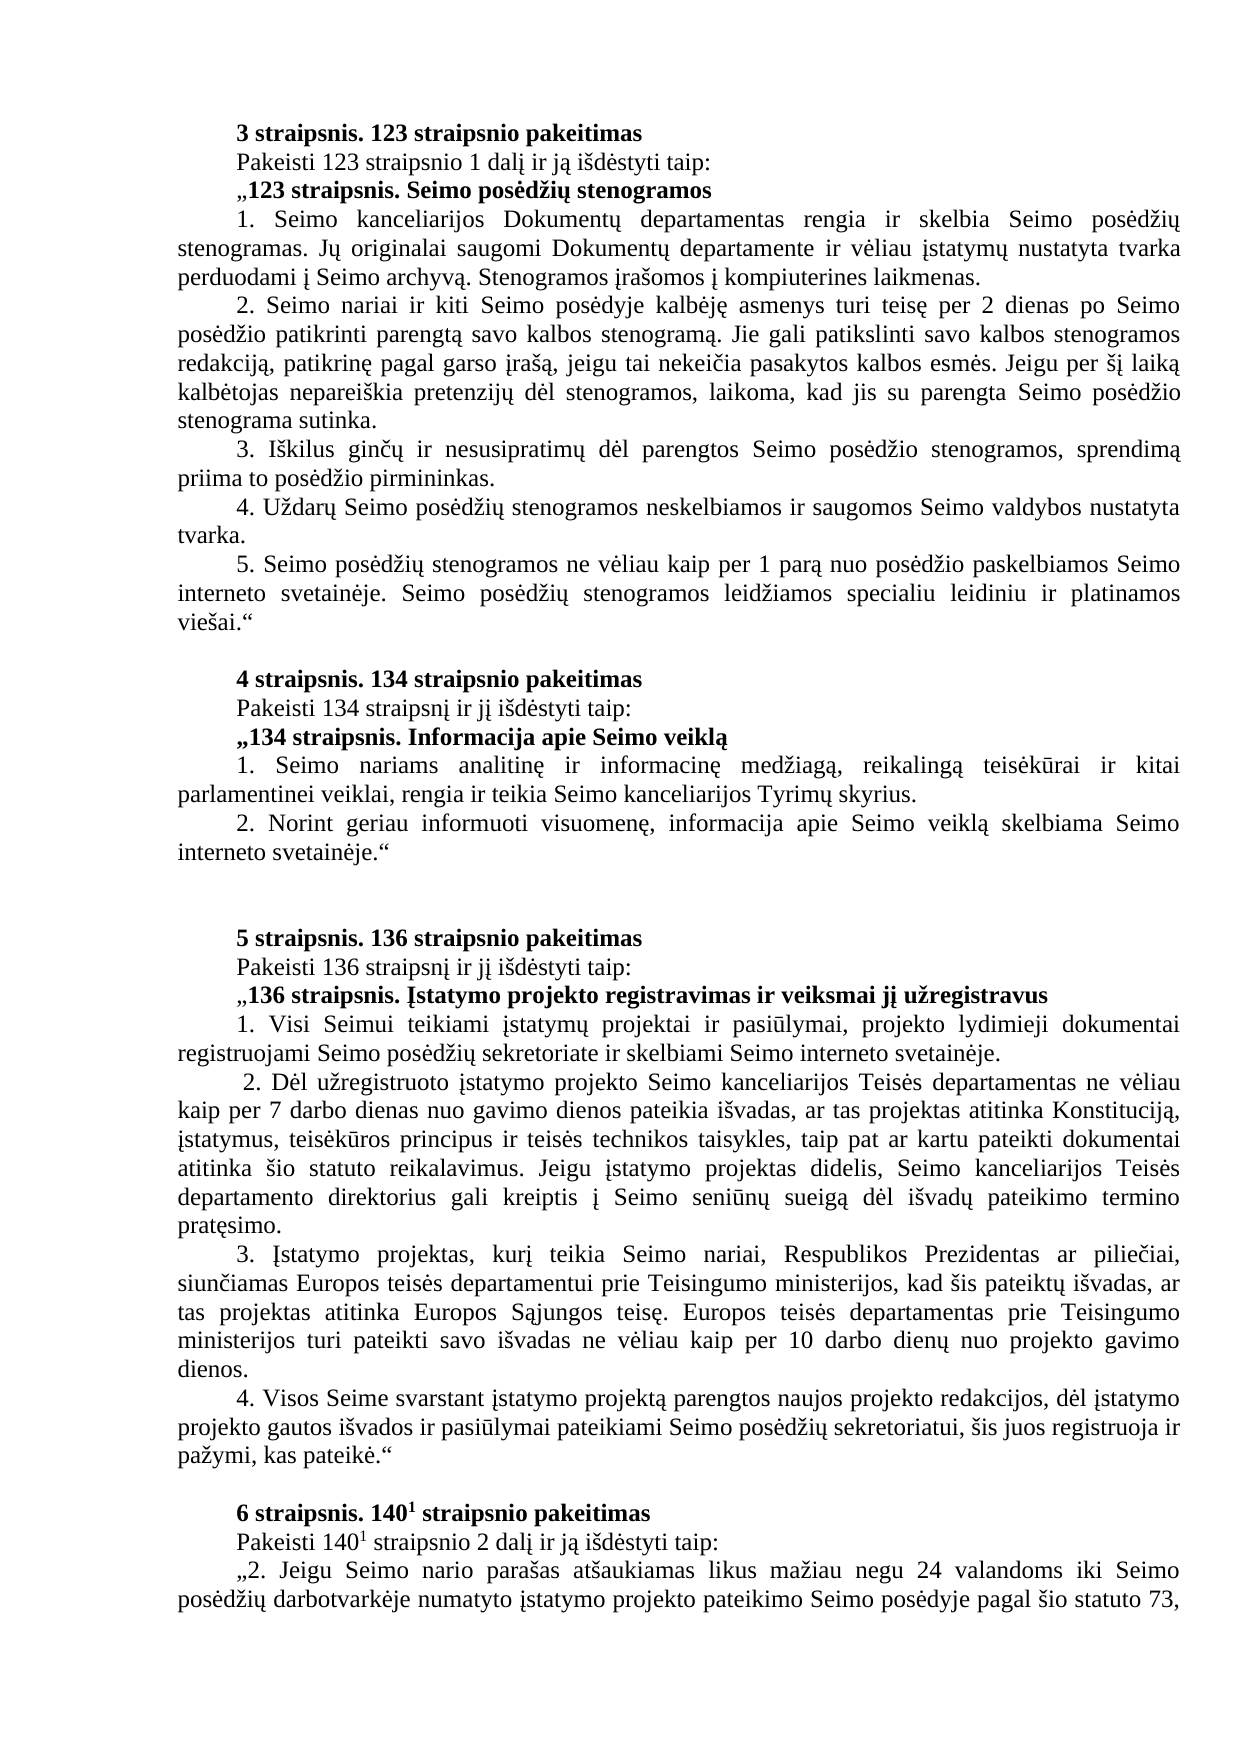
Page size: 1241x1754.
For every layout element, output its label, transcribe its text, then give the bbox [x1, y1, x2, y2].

text 5. Seimo posėdžių stenogramos ne vėliau kaip per 1 parą nuo posėdžio paskelbiamos Seimo interneto svetainėje. Seimo posėdžių stenogramos leidžiamos specialiu leidiniu ir platinamos viešai.“ [177, 549, 1181, 636]
text „2. Jeigu Seimo nario parašas atšaukiamas likus mažiau negu 24 valandoms iki Seimo posėdžių darbotvarkėje numatyto įstatymo projekto pateikimo Seimo posėdyje pagal šio statuto 73, [177, 1556, 1181, 1613]
text 4. Uždarų Seimo posėdžių stenogramos neskelbiamos ir saugomos Seimo valdybos nustatyta tvarka. [177, 492, 1181, 549]
text 4 straipsnis. 134 straipsnio pakeitimas [177, 664, 1181, 693]
text 3. Iškilus ginčų ir nesusipratimų dėl parengtos Seimo posėdžio stenogramos, sprendimą priima to posėdžio pirmininkas. [177, 434, 1181, 492]
text 2. Norint geriau informuoti visuomenę, informacija apie Seimo veiklą skelbiama Seimo interneto svetainėje.“ [177, 808, 1181, 866]
text 3 straipsnis. 123 straipsnio pakeitimas [177, 118, 1181, 147]
text 2. Seimo nariai ir kiti Seimo posėdyje kalbėję asmenys turi teisę per 2 dienas po Seimo posėdžio patikrinti parengtą savo kalbos stenogramą. Jie gali patikslinti savo kalbos stenogramos redakciją, patikrinę pagal garso įrašą, jeigu tai nekeičia pasakytos kalbos esmės. Jeigu per šį laiką kalbėtojas nepareiškia pretenzijų dėl stenogramos, laikoma, kad jis su parengta Seimo posėdžio stenograma sutinka. [177, 291, 1181, 434]
text „136 straipsnis. Įstatymo projekto registravimas ir veiksmai jį užregistravus [177, 981, 1181, 1009]
text 4. Visos Seime svarstant įstatymo projektą parengtos naujos projekto redakcijos, dėl įstatymo projekto gautos išvados ir pasiūlymai pateikiami Seimo posėdžių sekretoriatui, šis juos registruoja ir pažymi, kas pateikė.“ [177, 1383, 1181, 1469]
text „134 straipsnis. Informacija apie Seimo veiklą [177, 722, 1181, 751]
text Pakeisti 134 straipsnį ir jį išdėstyti taip: [177, 693, 1181, 722]
text 1. Seimo kanceliarijos Dokumentų departamentas rengia ir skelbia Seimo posėdžių stenogramas. Jų originalai saugomi Dokumentų departamente ir vėliau įstatymų nustatyta tvarka perduodami į Seimo archyvą. Stenogramos įrašomos į kompiuterines laikmenas. [177, 204, 1181, 291]
text „123 straipsnis. Seimo posėdžių stenogramos [177, 176, 1181, 204]
text 2. Dėl užregistruoto įstatymo projekto Seimo kanceliarijos Teisės departamentas ne vėliau kaip per 7 darbo dienas nuo gavimo dienos pateikia išvadas, ar tas projektas atitinka Konstituciją, įstatymus, teisėkūros principus ir teisės technikos taisykles, taip pat ar kartu pateikti dokumentai atitinka šio statuto reikalavimus. Jeigu įstatymo projektas didelis, Seimo kanceliarijos Teisės departamento direktorius gali kreiptis į Seimo seniūnų sueigą dėl išvadų pateikimo termino pratęsimo. [177, 1067, 1181, 1239]
text 3. Įstatymo projektas, kurį teikia Seimo nariai, Respublikos Prezidentas ar piliečiai, siunčiamas Europos teisės departamentui prie Teisingumo ministerijos, kad šis pateiktų išvadas, ar tas projektas atitinka Europos Sąjungos teisę. Europos teisės departamentas prie Teisingumo ministerijos turi pateikti savo išvadas ne vėliau kaip per 10 darbo dienų nuo projekto gavimo dienos. [177, 1239, 1181, 1383]
text 1. Seimo nariams analitinę ir informacinę medžiagą, reikalingą teisėkūrai ir kitai parlamentinei veiklai, rengia ir teikia Seimo kanceliarijos Tyrimų skyrius. [177, 751, 1181, 808]
text 6 straipsnis. 1401 straipsnio pakeitimas [177, 1498, 1181, 1527]
text 1. Visi Seimui teikiami įstatymų projektai ir pasiūlymai, projekto lydimieji dokumentai registruojami Seimo posėdžių sekretoriate ir skelbiami Seimo interneto svetainėje. [177, 1009, 1181, 1067]
text 5 straipsnis. 136 straipsnio pakeitimas [177, 923, 1181, 952]
text Pakeisti 136 straipsnį ir jį išdėstyti taip: [177, 952, 1181, 981]
text Pakeisti 123 straipsnio 1 dalį ir ją išdėstyti taip: [177, 147, 1181, 176]
text Pakeisti 1401 straipsnio 2 dalį ir ją išdėstyti taip: [177, 1527, 1181, 1556]
